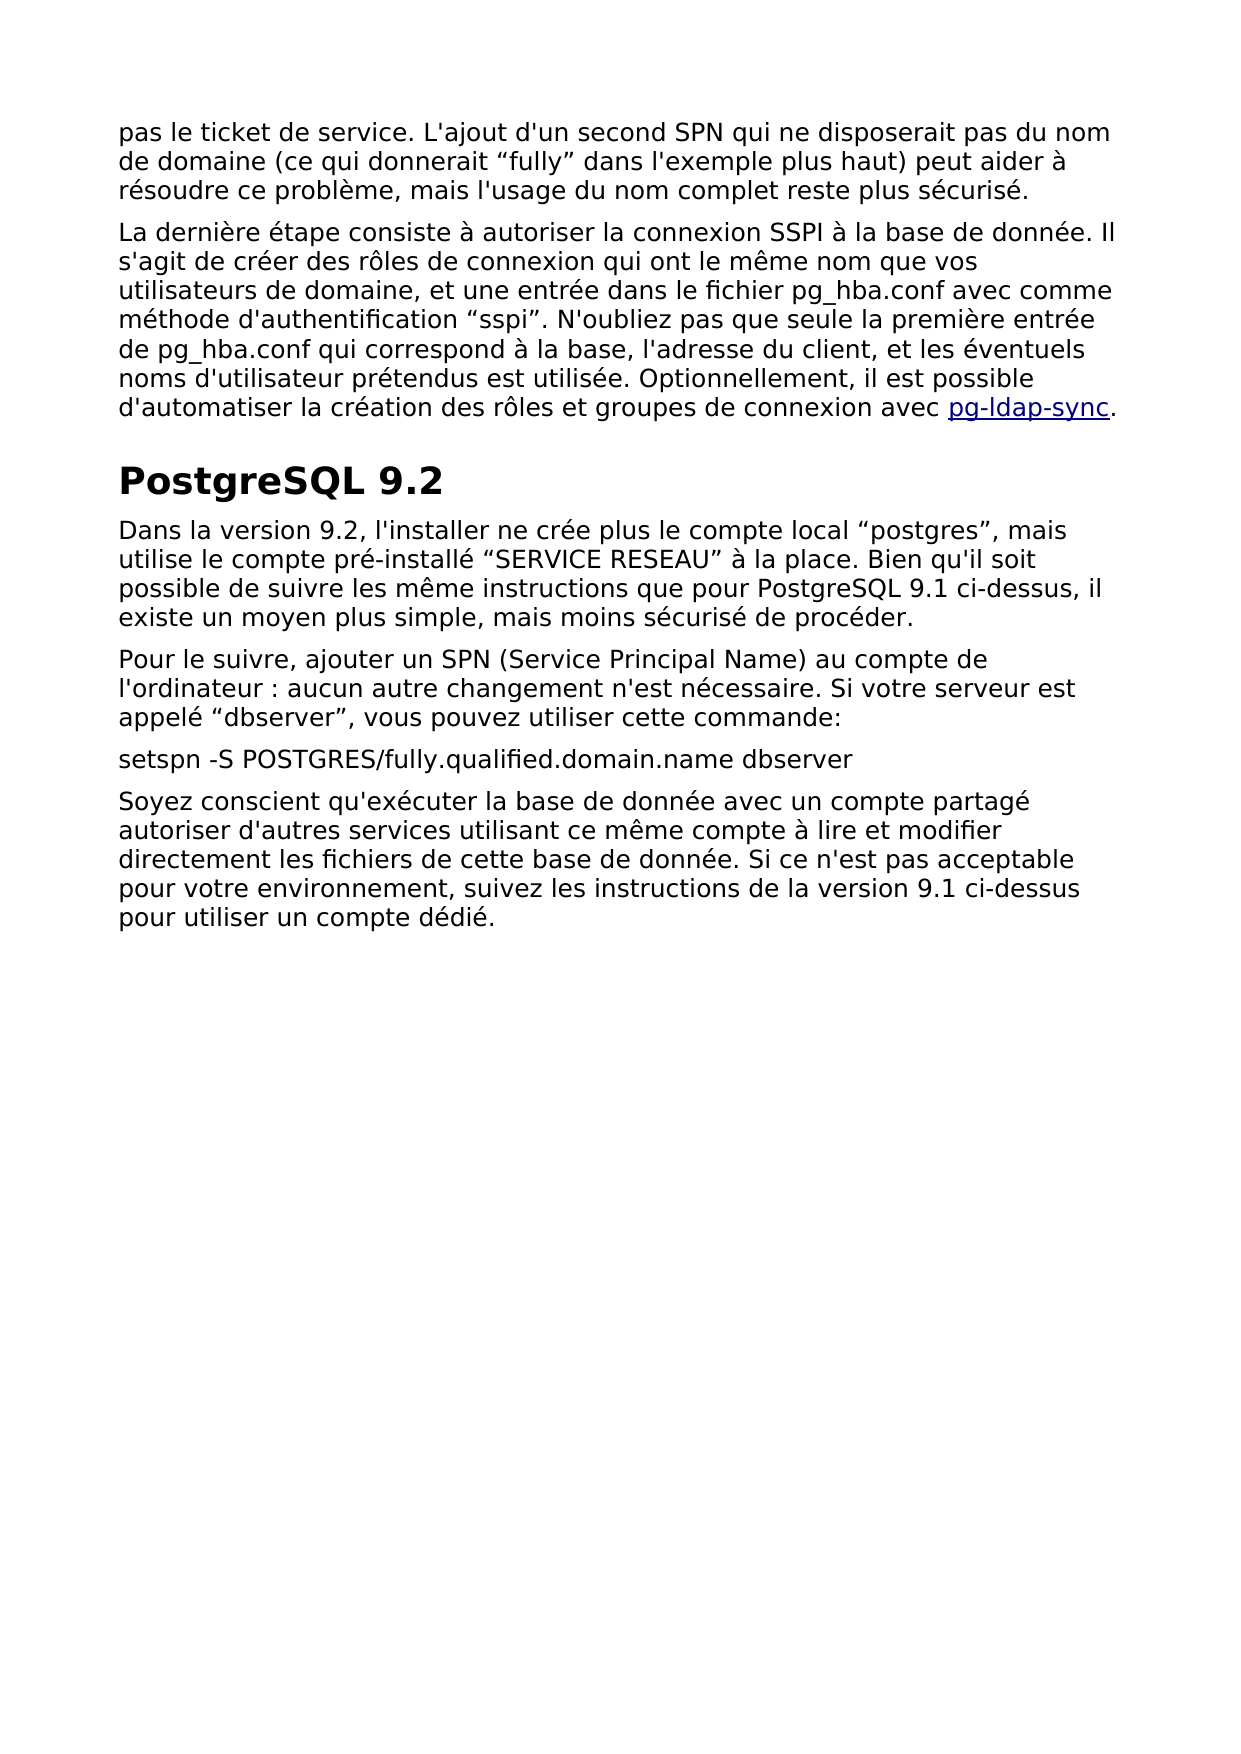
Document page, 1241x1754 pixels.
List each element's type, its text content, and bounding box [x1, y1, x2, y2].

text Pour le suivre, ajouter un SPN (Service Principal Name) au compte de l'ordinateur : aucun autre changement n'est nécessaire. Si votre serveur est appelé “dbserver”, vous pouvez utiliser cette commande: [118, 645, 1122, 733]
text Soyez conscient qu'exécuter la base de donnée avec un compte partagé autoriser d'autres services utilisant ce même compte à lire et modifier directement les fichiers de cette base de donnée. Si ce n'est pas acceptable pour votre environnement, suivez les instructions de la version 9.1 ci-dessus pour utiliser un compte dédié. [118, 787, 1122, 933]
text La dernière étape consiste à autoriser la connexion SSPI à la base de donnée. Il s'agit de créer des rôles de connexion qui ont le même nom que vos utilisateurs de domaine, et une entrée dans le fichier pg_hba.conf avec comme méthode d'authentification “sspi”. N'oubliez pas que seule la première entrée de pg_hba.conf qui correspond à la base, l'adresse du client, et les éventuels noms d'utilisateur prétendus est utilisée. Optionnellement, il est possible d'automatiser la création des rôles et groupes de connexion avec pg-ldap-sync. [118, 218, 1122, 422]
subtitle PostgreSQL 9.2 [118, 460, 1122, 503]
text Dans la version 9.2, l'installer ne crée plus le compte local “postgres”, mais utilise le compte pré-installé “SERVICE RESEAU” à la place. Bien qu'il soit possible de suivre les même instructions que pour PostgreSQL 9.1 ci-dessus, il existe un moyen plus simple, mais moins sécurisé de procéder. [118, 516, 1122, 633]
text setspn -S POSTGRES/fully.qualified.domain.name dbserver [118, 745, 1122, 774]
text pas le ticket de service. L'ajout d'un second SPN qui ne disposerait pas du nom de domaine (ce qui donnerait “fully” dans l'exemple plus haut) peut aider à résoudre ce problème, mais l'usage du nom complet reste plus sécurisé. [118, 118, 1122, 206]
